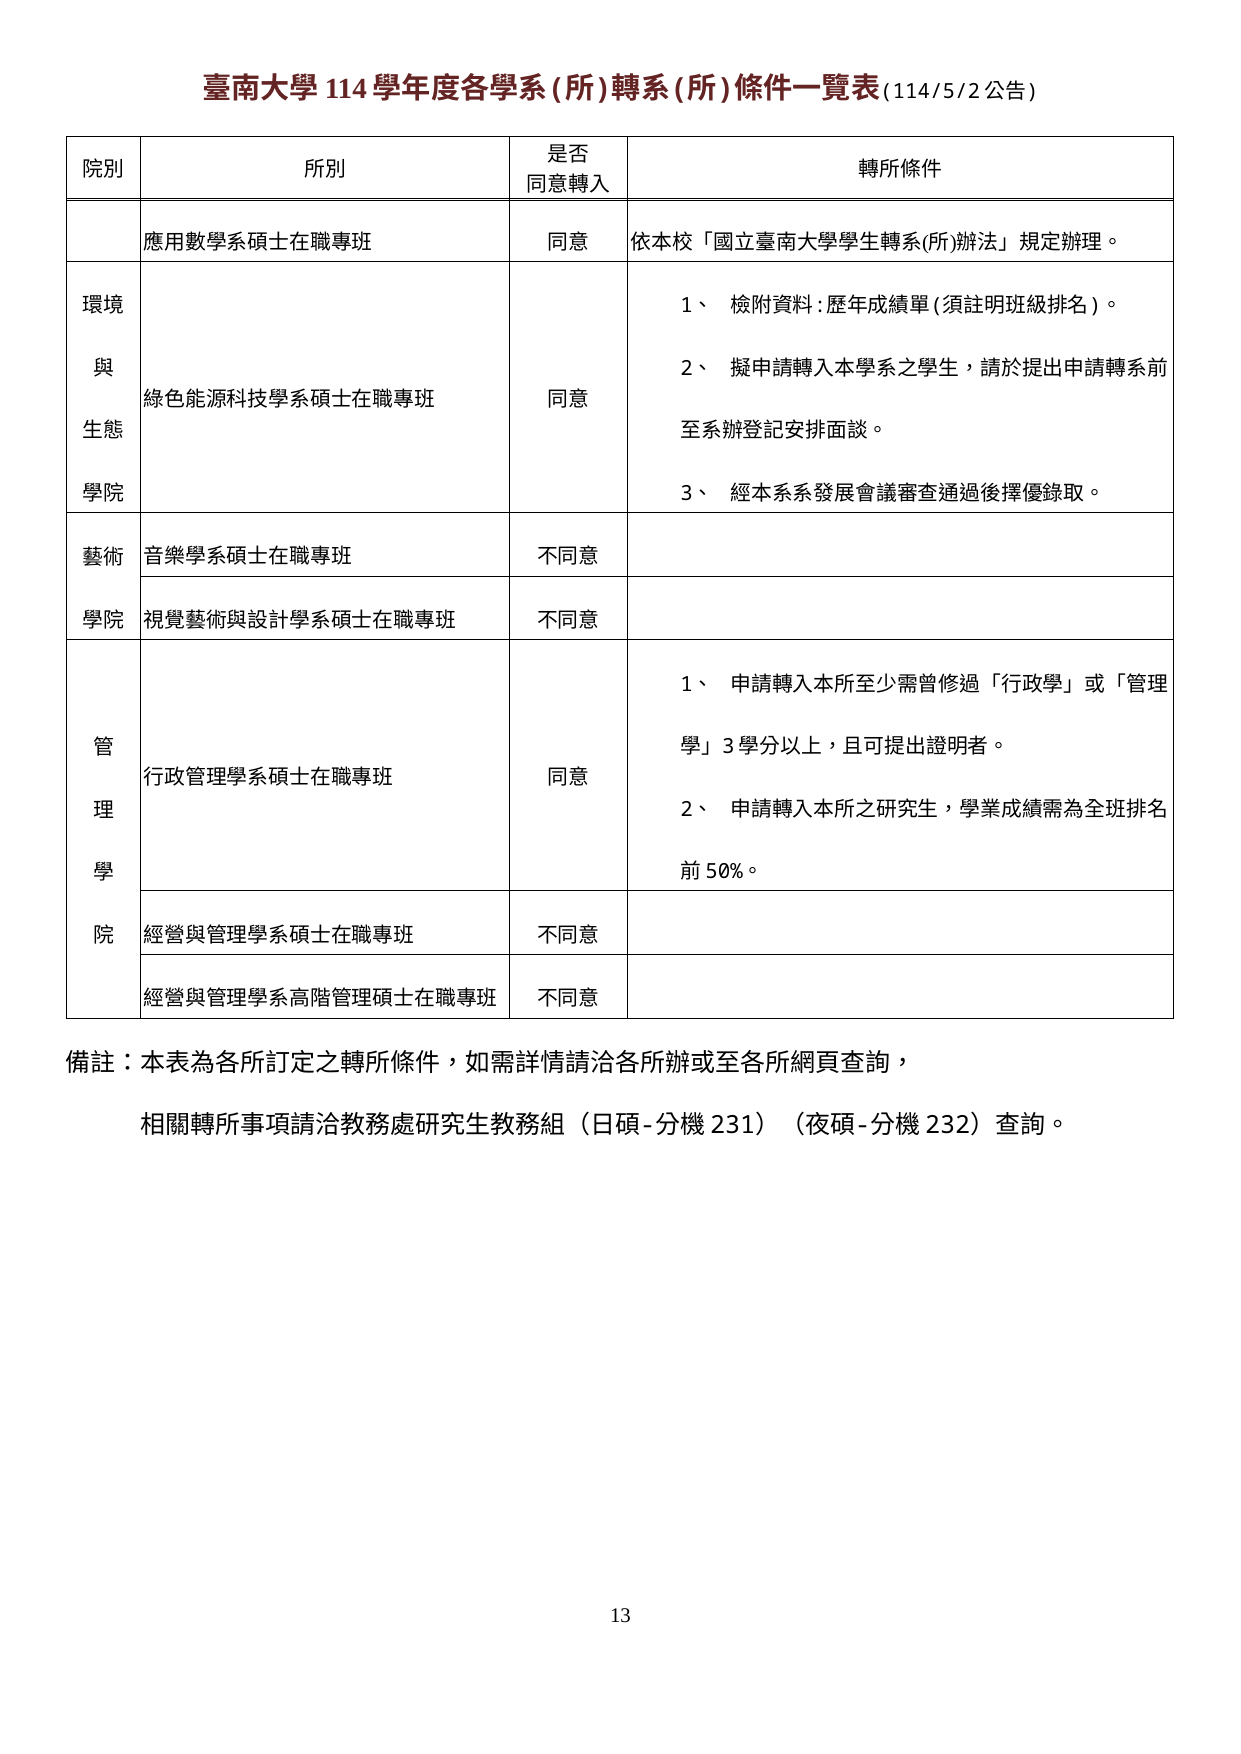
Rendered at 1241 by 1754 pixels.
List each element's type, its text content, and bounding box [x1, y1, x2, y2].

table_cell 同意 [510, 640, 627, 890]
table_cell 視覺藝術與設計學系碩士在職專班 [141, 577, 509, 639]
table_cell 行政管理學系碩士在職專班 [141, 640, 509, 890]
table_cell 經營與管理學系高階管理碩士在職專班 [141, 955, 509, 1017]
table_cell 同意 [510, 262, 627, 512]
table_cell 檢附資料:歷年成績單(須註明班級排名)。 擬申請轉入本學系之學生，請於提出申請轉系前至系辦登記安排面談。 經本系系發展會議審查通過後擇優錄取。 [628, 262, 1173, 512]
table_header 院別 [67, 137, 140, 198]
table_cell 環境 與 生態 學院 [67, 262, 140, 512]
text 相關轉所事項請洽教務處研究生教務組（日碩-分機231）（夜碩-分機232）查詢。 [65, 1081, 1175, 1143]
table_cell 經營與管理學系碩士在職專班 [141, 891, 509, 954]
table_cell 不同意 [510, 513, 627, 576]
table_cell [67, 201, 140, 261]
table_cell 音樂學系碩士在職專班 [141, 513, 509, 576]
table_cell 不同意 [510, 955, 627, 1017]
table_cell [628, 577, 1173, 639]
table_cell [628, 891, 1173, 954]
table_header 所別 [141, 137, 509, 198]
table_cell 藝術 學院 [67, 513, 140, 639]
table_cell 管 理 學 院 [67, 640, 140, 1017]
table_cell [628, 955, 1173, 1017]
table_cell 不同意 [510, 891, 627, 954]
text 備註：本表為各所訂定之轉所條件，如需詳情請洽各所辦或至各所網頁查詢， [65, 1018, 1175, 1081]
table_header 轉所條件 [628, 137, 1173, 198]
table_cell 申請轉入本所至少需曾修過「行政學」或「管理學」3學分以上，且可提出證明者。 申請轉入本所之研究生，學業成績需為全班排名前50%。 [628, 640, 1173, 890]
table_cell 同意 [510, 201, 627, 261]
table_cell 依本校「國立臺南大學學生轉系(所)辦法」規定辦理。 [628, 201, 1173, 261]
table_cell 綠色能源科技學系碩士在職專班 [141, 262, 509, 512]
table_cell [628, 513, 1173, 576]
table_cell 應用數學系碩士在職專班 [141, 201, 509, 261]
table_cell 不同意 [510, 577, 627, 639]
table_header 是否 同意轉入 [510, 137, 627, 198]
